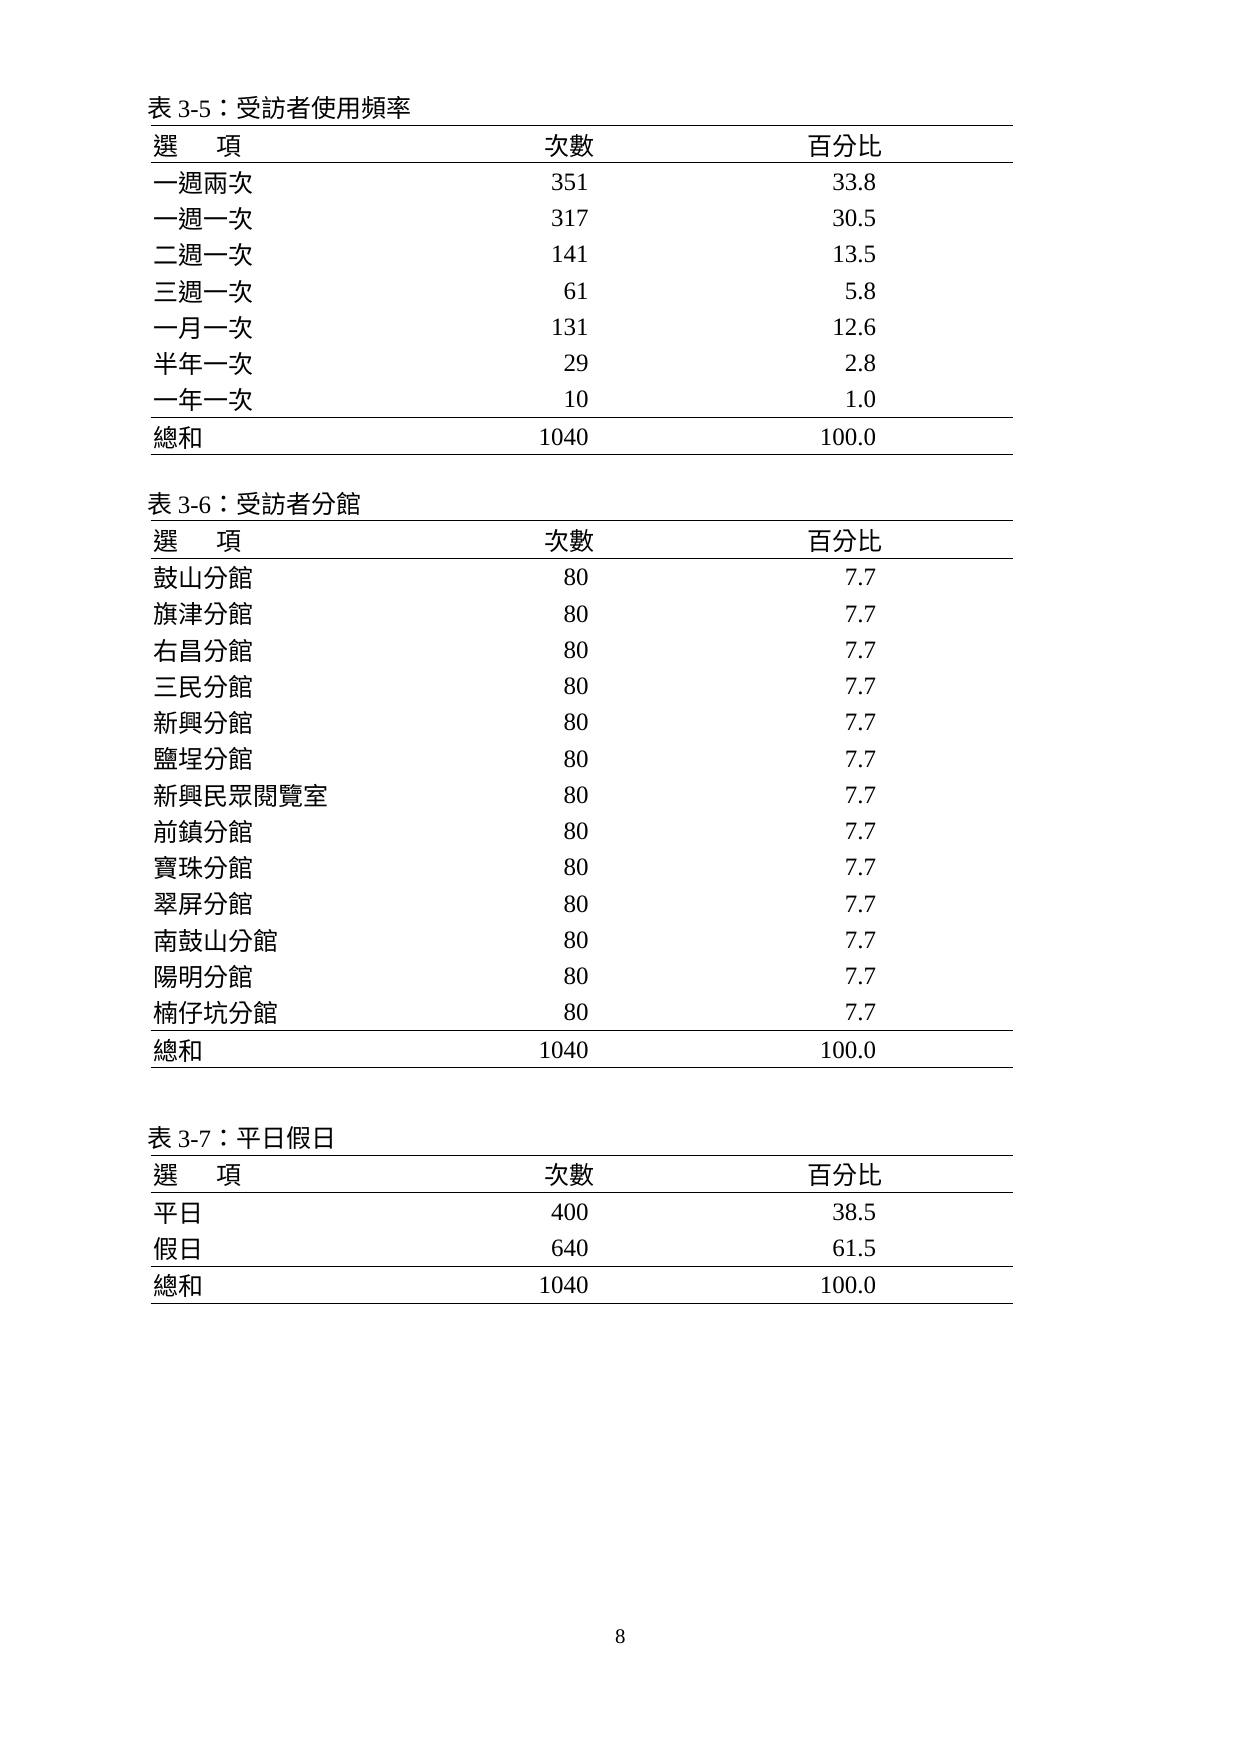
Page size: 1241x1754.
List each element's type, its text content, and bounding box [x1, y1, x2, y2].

table_cell 7.7 [726, 631, 1013, 667]
table_cell 1040 [438, 418, 726, 454]
table_cell 61.5 [726, 1229, 1013, 1266]
table_cell 80 [438, 921, 726, 957]
table_cell 三週一次 [151, 272, 438, 308]
table_cell 12.6 [726, 308, 1013, 344]
table_header 百分比 [726, 1156, 1013, 1192]
table_cell 80 [438, 595, 726, 631]
table_cell 新興分館 [151, 704, 438, 740]
table_cell 7.7 [726, 885, 1013, 921]
table_cell 旗津分館 [151, 595, 438, 631]
table_cell 前鎮分館 [151, 813, 438, 849]
table_cell 7.7 [726, 813, 1013, 849]
table_cell 翠屏分館 [151, 885, 438, 921]
text 表3-6：受訪者分館 [148, 484, 1092, 520]
table_cell 400 [438, 1193, 726, 1229]
table_cell 640 [438, 1229, 726, 1266]
table_cell 80 [438, 813, 726, 849]
table_cell 80 [438, 958, 726, 994]
table_cell 1040 [438, 1031, 726, 1067]
table_cell 351 [438, 163, 726, 199]
table_header 次數 [438, 521, 726, 558]
table_cell 80 [438, 740, 726, 776]
table_cell 30.5 [726, 200, 1013, 236]
table_cell 總和 [151, 1267, 438, 1303]
table_cell 38.5 [726, 1193, 1013, 1229]
table_cell 100.0 [726, 418, 1013, 454]
table_cell 三民分館 [151, 668, 438, 704]
table_cell 2.8 [726, 345, 1013, 381]
table_cell 33.8 [726, 163, 1013, 199]
table_cell 1040 [438, 1267, 726, 1303]
table_cell 1.0 [726, 381, 1013, 417]
table_cell 80 [438, 668, 726, 704]
table_cell 80 [438, 559, 726, 595]
table_cell 80 [438, 776, 726, 812]
table_cell 80 [438, 704, 726, 740]
table_cell 7.7 [726, 958, 1013, 994]
table_cell 7.7 [726, 921, 1013, 957]
table_cell 7.7 [726, 595, 1013, 631]
table_cell 右昌分館 [151, 631, 438, 667]
table_cell 總和 [151, 418, 438, 454]
table_cell 寶珠分館 [151, 849, 438, 885]
table_cell 總和 [151, 1031, 438, 1067]
table_cell 平日 [151, 1193, 438, 1229]
table_cell 楠仔坑分館 [151, 994, 438, 1030]
table_cell 陽明分館 [151, 958, 438, 994]
table_cell 7.7 [726, 668, 1013, 704]
table_cell 7.7 [726, 776, 1013, 812]
table_cell 10 [438, 381, 726, 417]
table_cell 半年一次 [151, 345, 438, 381]
table_cell 5.8 [726, 272, 1013, 308]
table_cell 一週兩次 [151, 163, 438, 199]
table_cell 317 [438, 200, 726, 236]
table_cell 南鼓山分館 [151, 921, 438, 957]
table_cell 鹽埕分館 [151, 740, 438, 776]
table_header 百分比 [726, 521, 1013, 558]
table_cell 29 [438, 345, 726, 381]
table_header 選 項 [151, 1156, 438, 1192]
table_cell 141 [438, 236, 726, 272]
table_cell 鼓山分館 [151, 559, 438, 595]
table_cell 80 [438, 885, 726, 921]
table_cell 二週一次 [151, 236, 438, 272]
table_cell 7.7 [726, 849, 1013, 885]
table_header 選 項 [151, 521, 438, 558]
table_cell 一月一次 [151, 308, 438, 344]
table_cell 7.7 [726, 559, 1013, 595]
text 表3-7：平日假日 [148, 1118, 1092, 1155]
text 表3-5：受訪者使用頻率 [148, 89, 1092, 125]
table_cell 新興民眾閱覽室 [151, 776, 438, 812]
table_header 選 項 [151, 126, 438, 162]
table_cell 一週一次 [151, 200, 438, 236]
table_cell 80 [438, 631, 726, 667]
table_cell 100.0 [726, 1267, 1013, 1303]
table_cell 13.5 [726, 236, 1013, 272]
table_cell 131 [438, 308, 726, 344]
table_cell 7.7 [726, 740, 1013, 776]
table_header 次數 [438, 1156, 726, 1192]
table_cell 7.7 [726, 704, 1013, 740]
table_cell 100.0 [726, 1031, 1013, 1067]
table_cell 61 [438, 272, 726, 308]
table_cell 假日 [151, 1229, 438, 1266]
table_cell 80 [438, 994, 726, 1030]
table_cell 7.7 [726, 994, 1013, 1030]
table_cell 80 [438, 849, 726, 885]
table_header 次數 [438, 126, 726, 162]
table_cell 一年一次 [151, 381, 438, 417]
table_header 百分比 [726, 126, 1013, 162]
